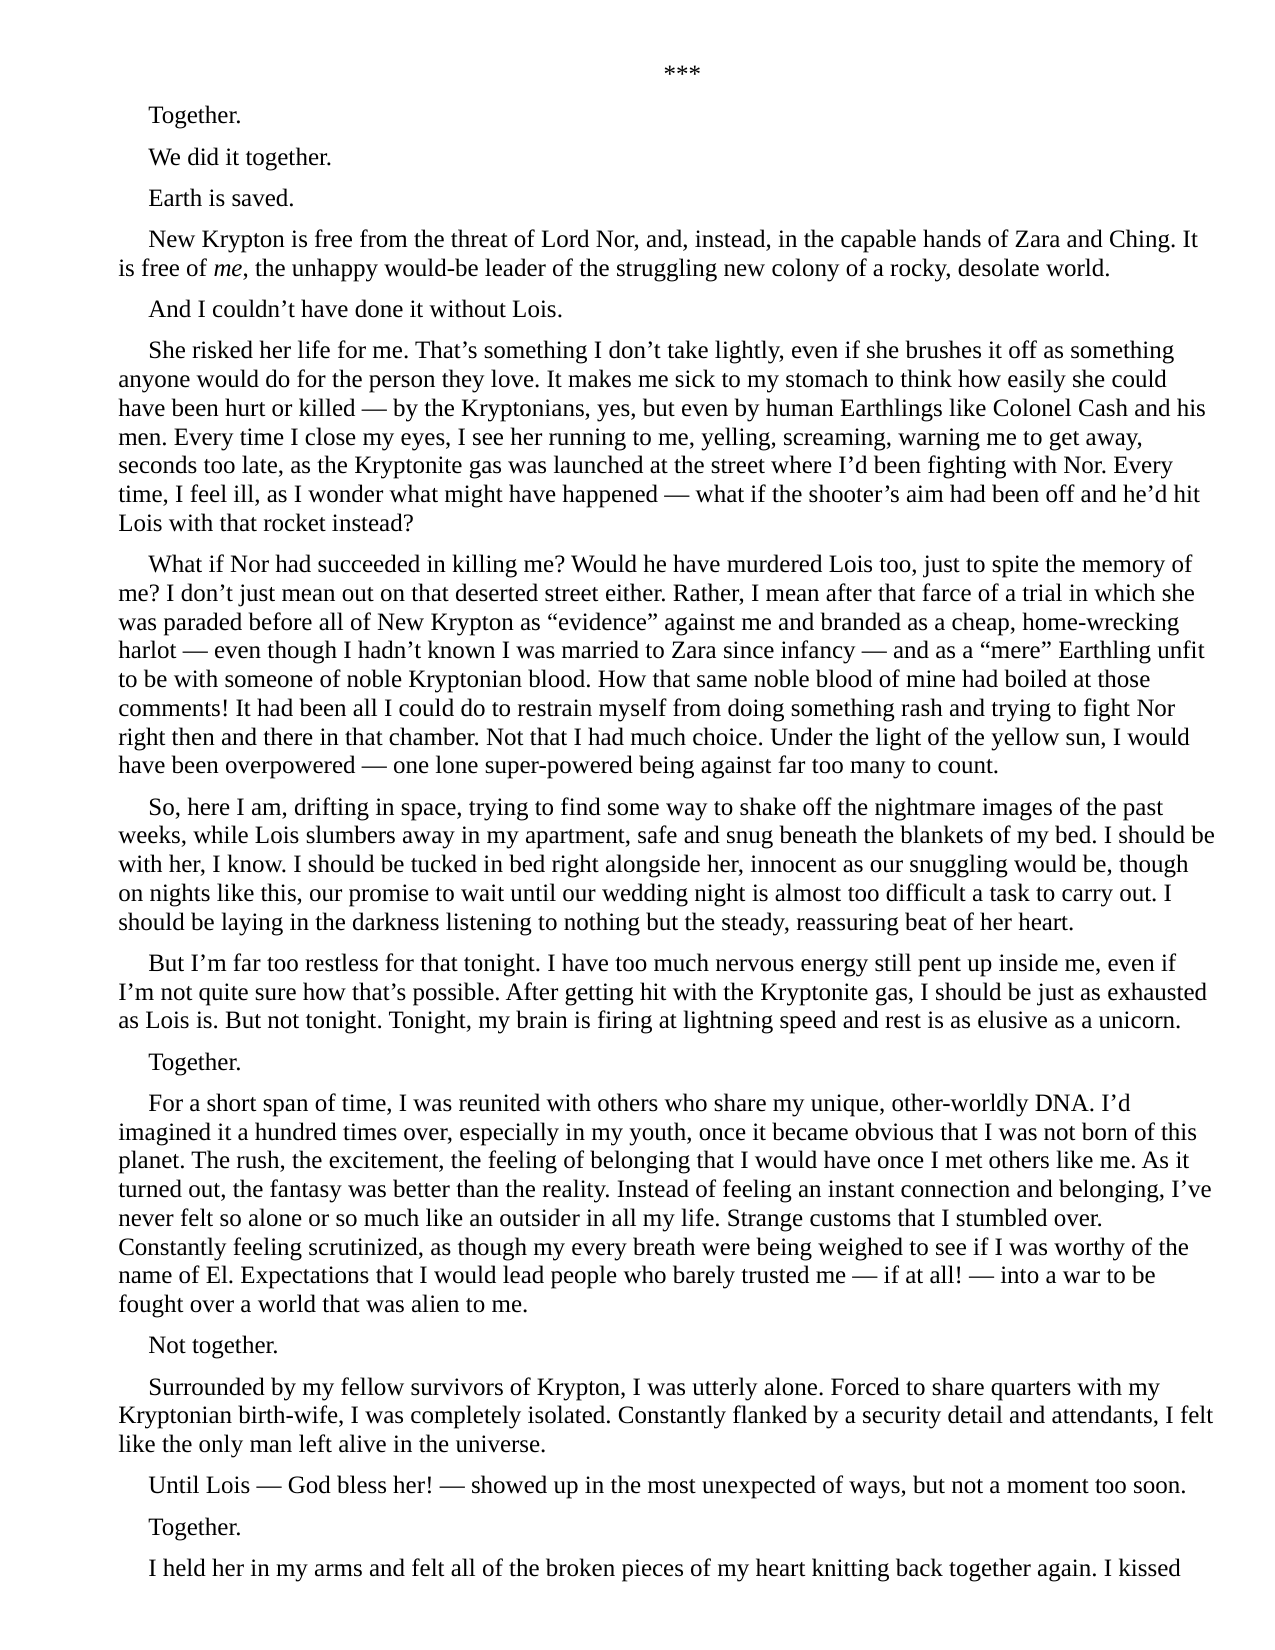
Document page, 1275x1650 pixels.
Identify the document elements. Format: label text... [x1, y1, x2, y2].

text Surrounded by my fellow survivors of Krypton, I was utterly alone. Forced to share quarters with my Kryptonian birth-wife, I was completely isolated. Constantly flanked by a security detail and attendants, I felt like the only man left alive in the universe. [118, 1372, 1216, 1458]
text She risked her life for me. That’s something I don’t take lightly, even if she brushes it off as something anyone would do for the person they love. It makes me sick to my stomach to think how easily she could have been hurt or killed — by the Kryptonians, yes, but even by human Earthlings like Colonel Cash and his men. Every time I close my eyes, I see her running to me, yelling, screaming, warning me to get away, seconds too late, as the Kryptonite gas was launched at the street where I’d been fighting with Nor. Every time, I feel ill, as I wonder what might have happened — what if the shooter’s aim had been off and he’d hit Lois with that rocket instead? [118, 335, 1216, 537]
text I held her in my arms and felt all of the broken pieces of my heart knitting back together again. I kissed [118, 1553, 1216, 1582]
text New Krypton is free from the threat of Lord Nor, and, instead, in the capable hands of Zara and Ching. It is free of me, the unhappy would-be leader of the struggling new colony of a rocky, desolate world. [118, 224, 1216, 282]
text Not together. [118, 1330, 1216, 1359]
text And I couldn’t have done it without Lois. [118, 294, 1216, 323]
text But I’m far too restless for that tonight. I have too much nervous energy still pent up inside me, even if I’m not quite sure how that’s possible. After getting hit with the Kryptonite gas, I should be just as exhausted as Lois is. But not tonight. Tonight, my brain is firing at lightning speed and rest is as elusive as a unicorn. [118, 948, 1216, 1034]
text What if Nor had succeeded in killing me? Would he have murdered Lois too, just to spite the memory of me? I don’t just mean out on that deserted street either. Rather, I mean after that farce of a trial in which she was paraded before all of New Krypton as “evidence” against me and branded as a cheap, home-wrecking harlot — even though I hadn’t known I was married to Zara since infancy — and as a “mere” Earthling unfit to be with someone of noble Kryptonian blood. How that same noble blood of mine had boiled at those comments! It had been all I could do to restrain myself from doing something rash and trying to fight Nor right then and there in that chamber. Not that I had much choice. Under the light of the yellow sun, I would have been overpowered — one lone super-powered being against far too many to count. [118, 549, 1216, 779]
text Together. [118, 1512, 1216, 1540]
text We did it together. [118, 142, 1216, 170]
text So, here I am, drifting in space, trying to find some way to shake off the nightmare images of the past weeks, while Lois slumbers away in my apartment, safe and snug beneath the blankets of my bed. I should be with her, I know. I should be tucked in bed right alongside her, innocent as our snuggling would be, though on nights like this, our promise to wait until our wedding night is almost too difficult a task to carry out. I should be laying in the darkness listening to nothing but the steady, reassuring beat of her heart. [118, 792, 1216, 935]
text For a short span of time, I was reunited with others who share my unique, other-worldly DNA. I’d imagined it a hundred times over, especially in my youth, once it became obvious that I was not born of this planet. The rush, the excitement, the feeling of belonging that I would have once I met others like me. As it turned out, the fantasy was better than the reality. Instead of feeling an instant connection and belonging, I’ve never felt so alone or so much like an outsider in all my life. Strange customs that I stumbled over. Constantly feeling scrutinized, as though my every breath were being weighed to see if I was worthy of the name of El. Expectations that I would lead people who barely trusted me — if at all! — into a war to be fought over a world that was alien to me. [118, 1088, 1216, 1318]
text Until Lois — God bless her! — showed up in the most unexpected of ways, but not a moment too soon. [118, 1470, 1216, 1499]
text Together. [118, 100, 1216, 129]
text Together. [118, 1047, 1216, 1075]
text Earth is saved. [118, 183, 1216, 212]
text *** [118, 59, 1216, 88]
